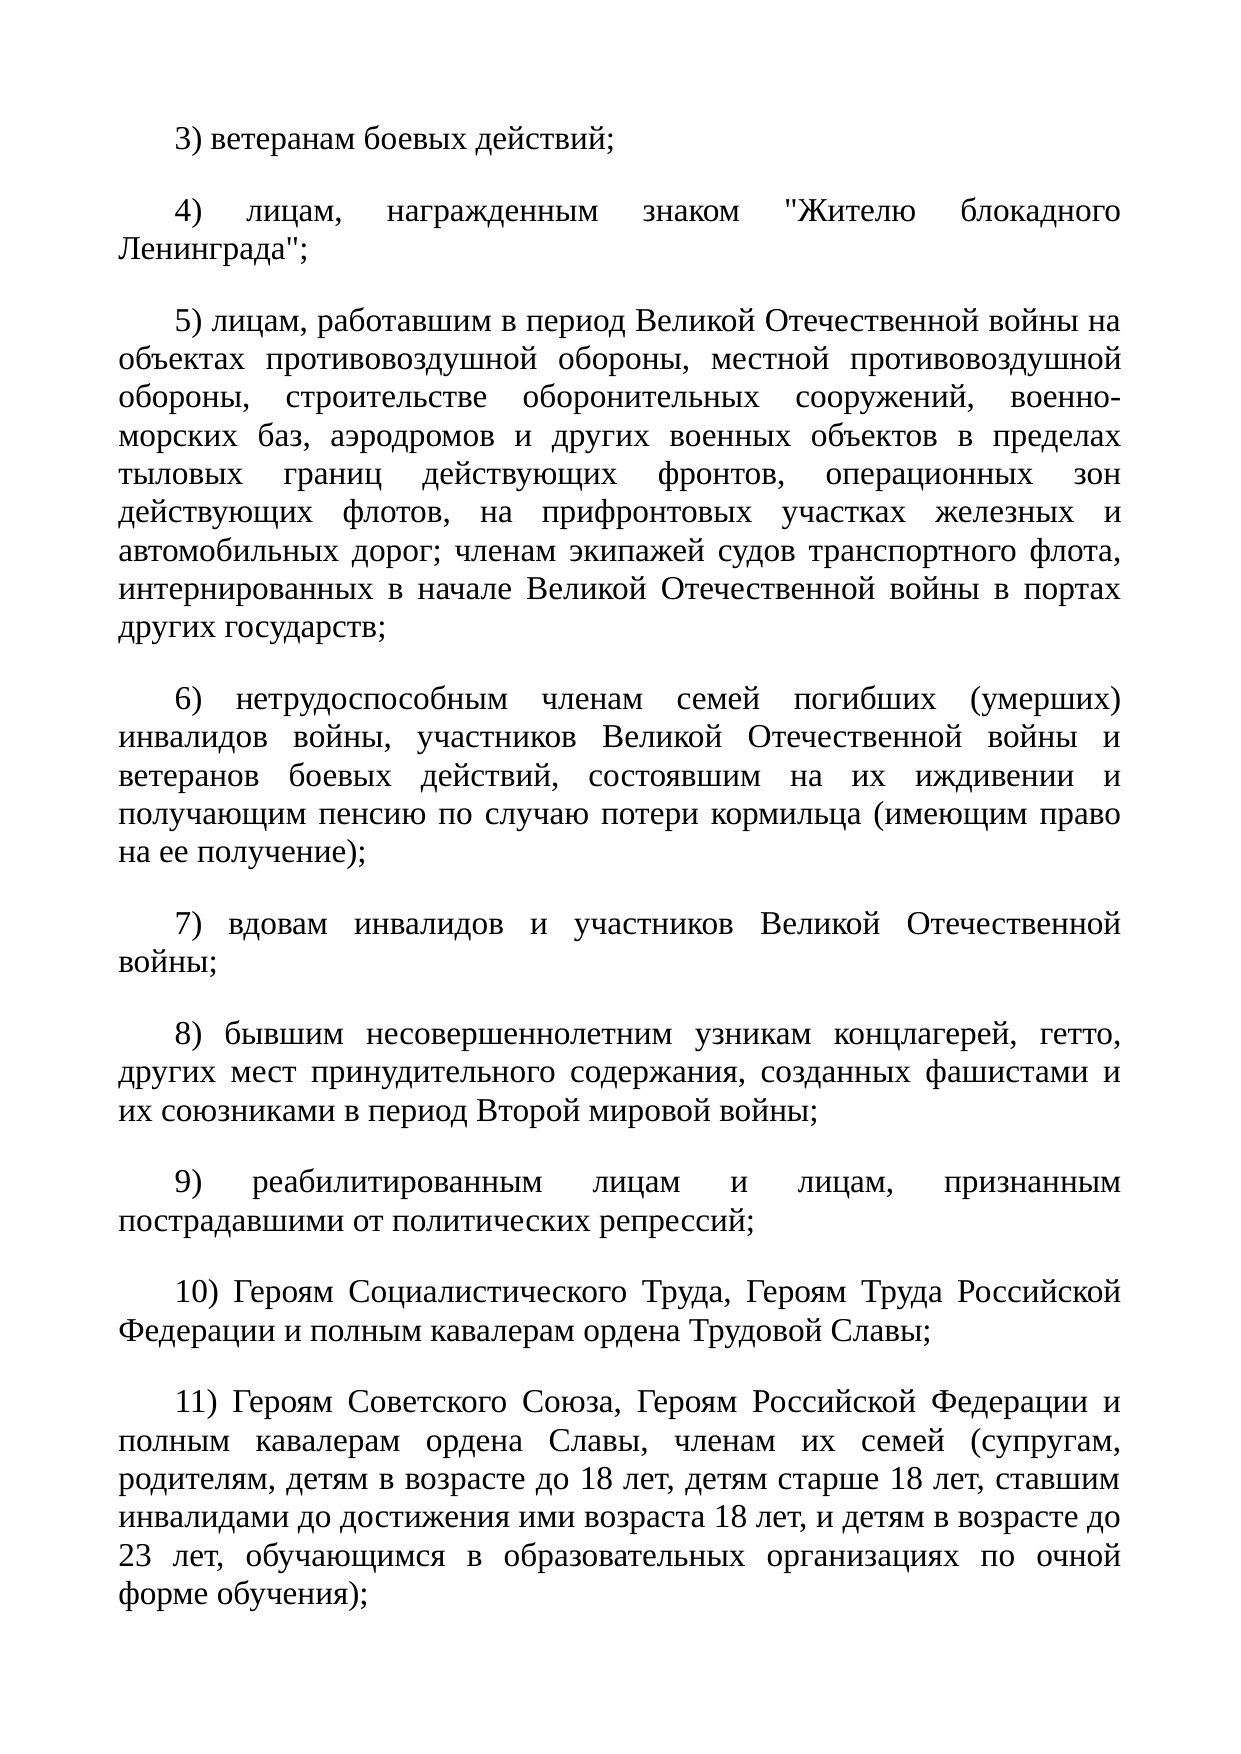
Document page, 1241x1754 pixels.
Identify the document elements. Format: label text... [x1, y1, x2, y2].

text 4) лицам, награжденным знаком "Жителю блокадного Ленинграда"; [118, 190, 1122, 266]
text 9) реабилитированным лицам и лицам, признанным пострадавшими от политических репрессий; [118, 1161, 1122, 1238]
text 5) лицам, работавшим в период Великой Отечественной войны на объектах противовоздушной обороны, местной противовоздушной обороны, строительстве оборонительных сооружений, военно-морских баз, аэродромов и других военных объектов в пределах тыловых границ действующих фронтов, операционных зон действующих флотов, на прифронтовых участках железных и автомобильных дорог; членам экипажей судов транспортного флота, интернированных в начале Великой Отечественной войны в портах других государств; [118, 300, 1122, 645]
text 7) вдовам инвалидов и участников Великой Отечественной войны; [118, 903, 1122, 980]
text 10) Героям Социалистического Труда, Героям Труда Российской Федерации и полным кавалерам ордена Трудовой Славы; [118, 1271, 1122, 1348]
text 3) ветеранам боевых действий; [118, 118, 1122, 156]
text 6) нетрудоспособным членам семей погибших (умерших) инвалидов войны, участников Великой Отечественной войны и ветеранов боевых действий, состоявшим на их иждивении и получающим пенсию по случаю потери кормильца (имеющим право на ее получение); [118, 678, 1122, 870]
text 8) бывшим несовершеннолетним узникам концлагерей, гетто, других мест принудительного содержания, созданных фашистами и их союзниками в период Второй мировой войны; [118, 1013, 1122, 1128]
text 11) Героям Советского Союза, Героям Российской Федерации и полным кавалерам ордена Славы, членам их семей (супругам, родителям, детям в возрасте до 18 лет, детям старше 18 лет, ставшим инвалидами до достижения ими возраста 18 лет, и детям в возрасте до 23 лет, обучающимся в образовательных организациях по очной форме обучения); [118, 1381, 1122, 1611]
